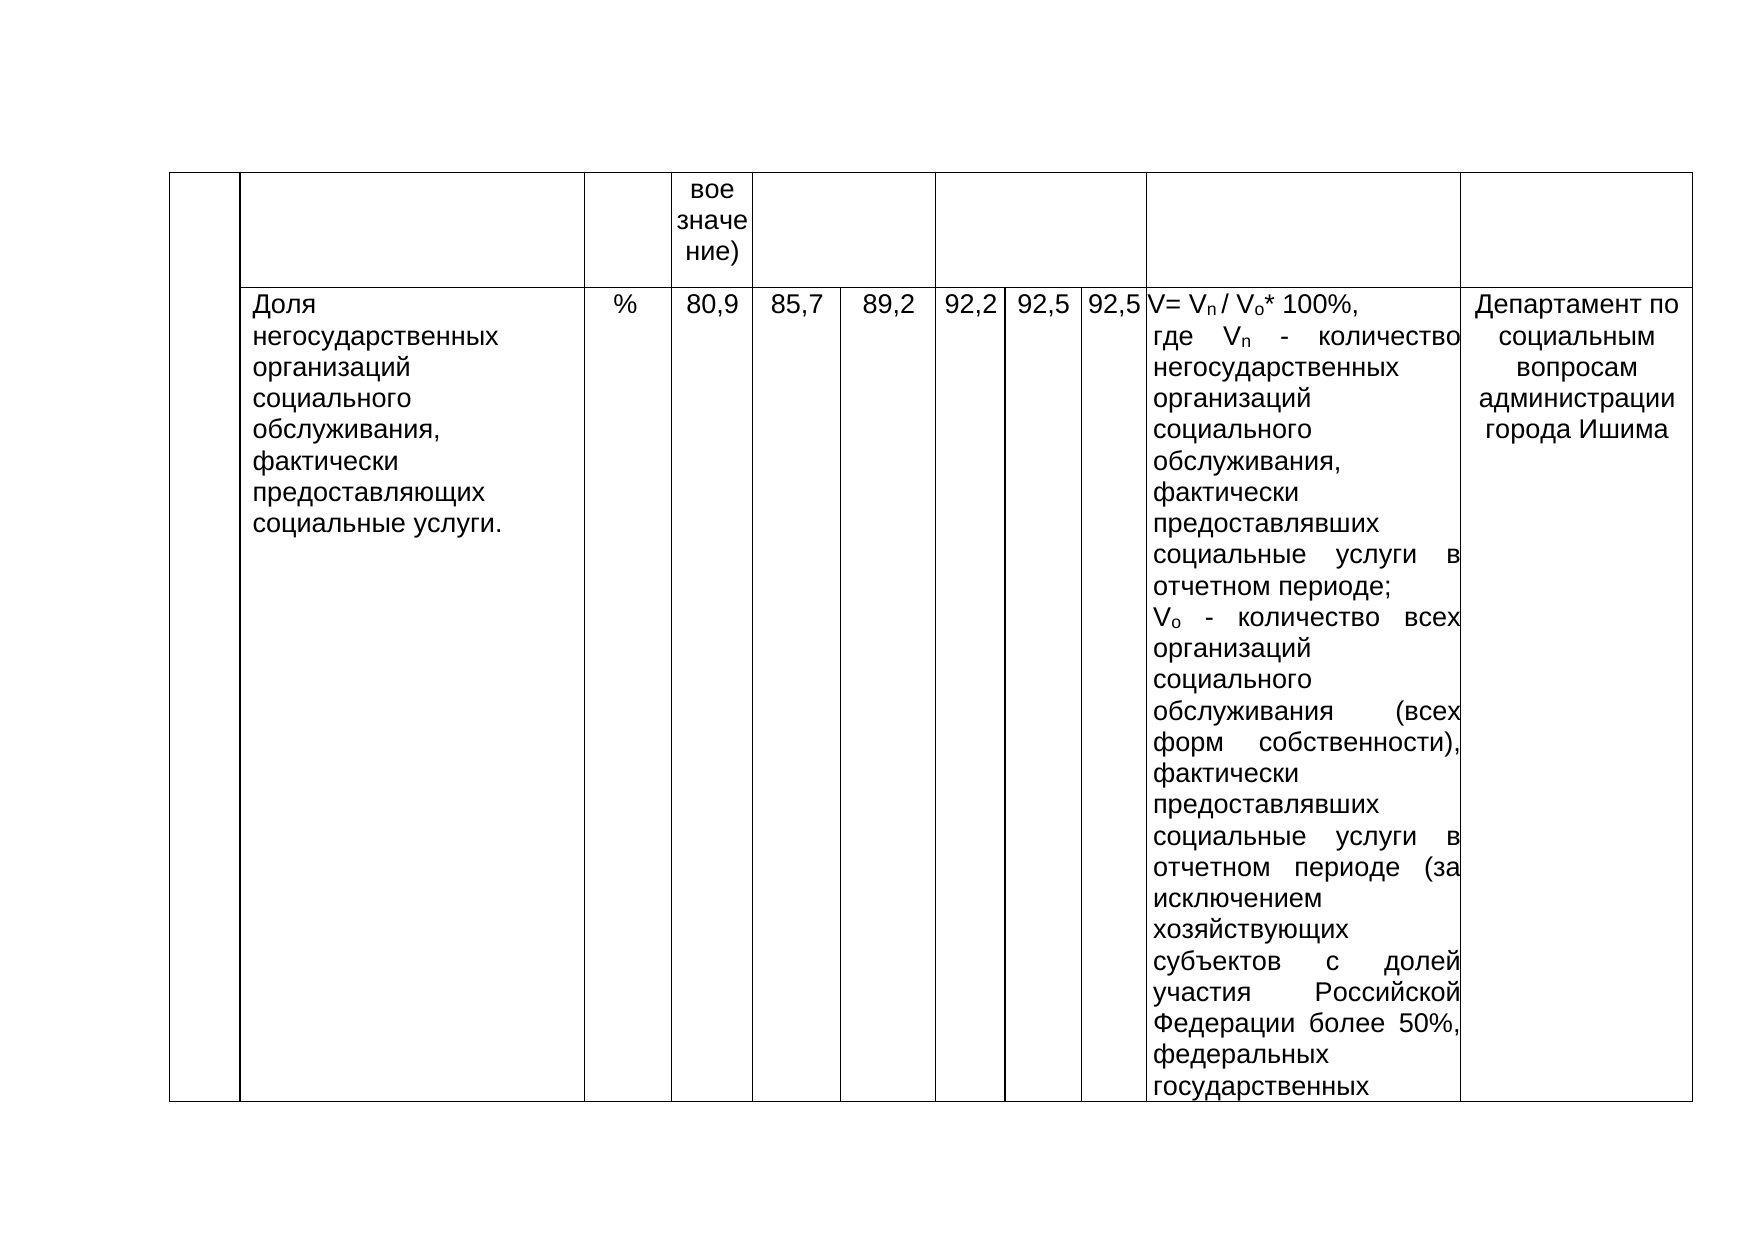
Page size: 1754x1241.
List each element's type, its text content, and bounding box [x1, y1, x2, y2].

table_cell [1147, 173, 1460, 287]
table_cell [753, 173, 935, 287]
table_cell 92,5 [1082, 288, 1146, 1101]
table_cell 89,2 [841, 288, 935, 1101]
table_cell 80,9 [672, 288, 752, 1101]
table_cell V= Vn / Vo* 100%, где Vn - количество негосударственных организаций социального обслуживания, фактически предоставлявших социальные услуги в отчетном периоде; Vo - количество всех организаций социального обслуживания (всех форм собственности), фактически предоставлявших социальные услуги в отчетном периоде (за исключением хозяйствующих субъектов с долей участия Российской Федерации более 50%, федеральных государственных [1147, 288, 1460, 1101]
table_cell Доля негосударственных организаций социального обслуживания, фактически предоставляющих социальные услуги. [241, 288, 584, 1101]
table_cell 92,2 [936, 288, 1004, 1101]
table_cell % [585, 288, 671, 1101]
table_cell [241, 173, 584, 287]
table_cell [1461, 173, 1692, 287]
table_cell [936, 173, 1146, 287]
table_cell Департамент по социальным вопросам администрации города Ишима [1461, 288, 1692, 1101]
table_cell вое значение) [672, 173, 752, 287]
table_cell [585, 173, 671, 287]
table_cell [170, 173, 239, 1101]
table_cell 92,5 [1006, 288, 1081, 1101]
table_cell 85,7 [753, 288, 840, 1101]
